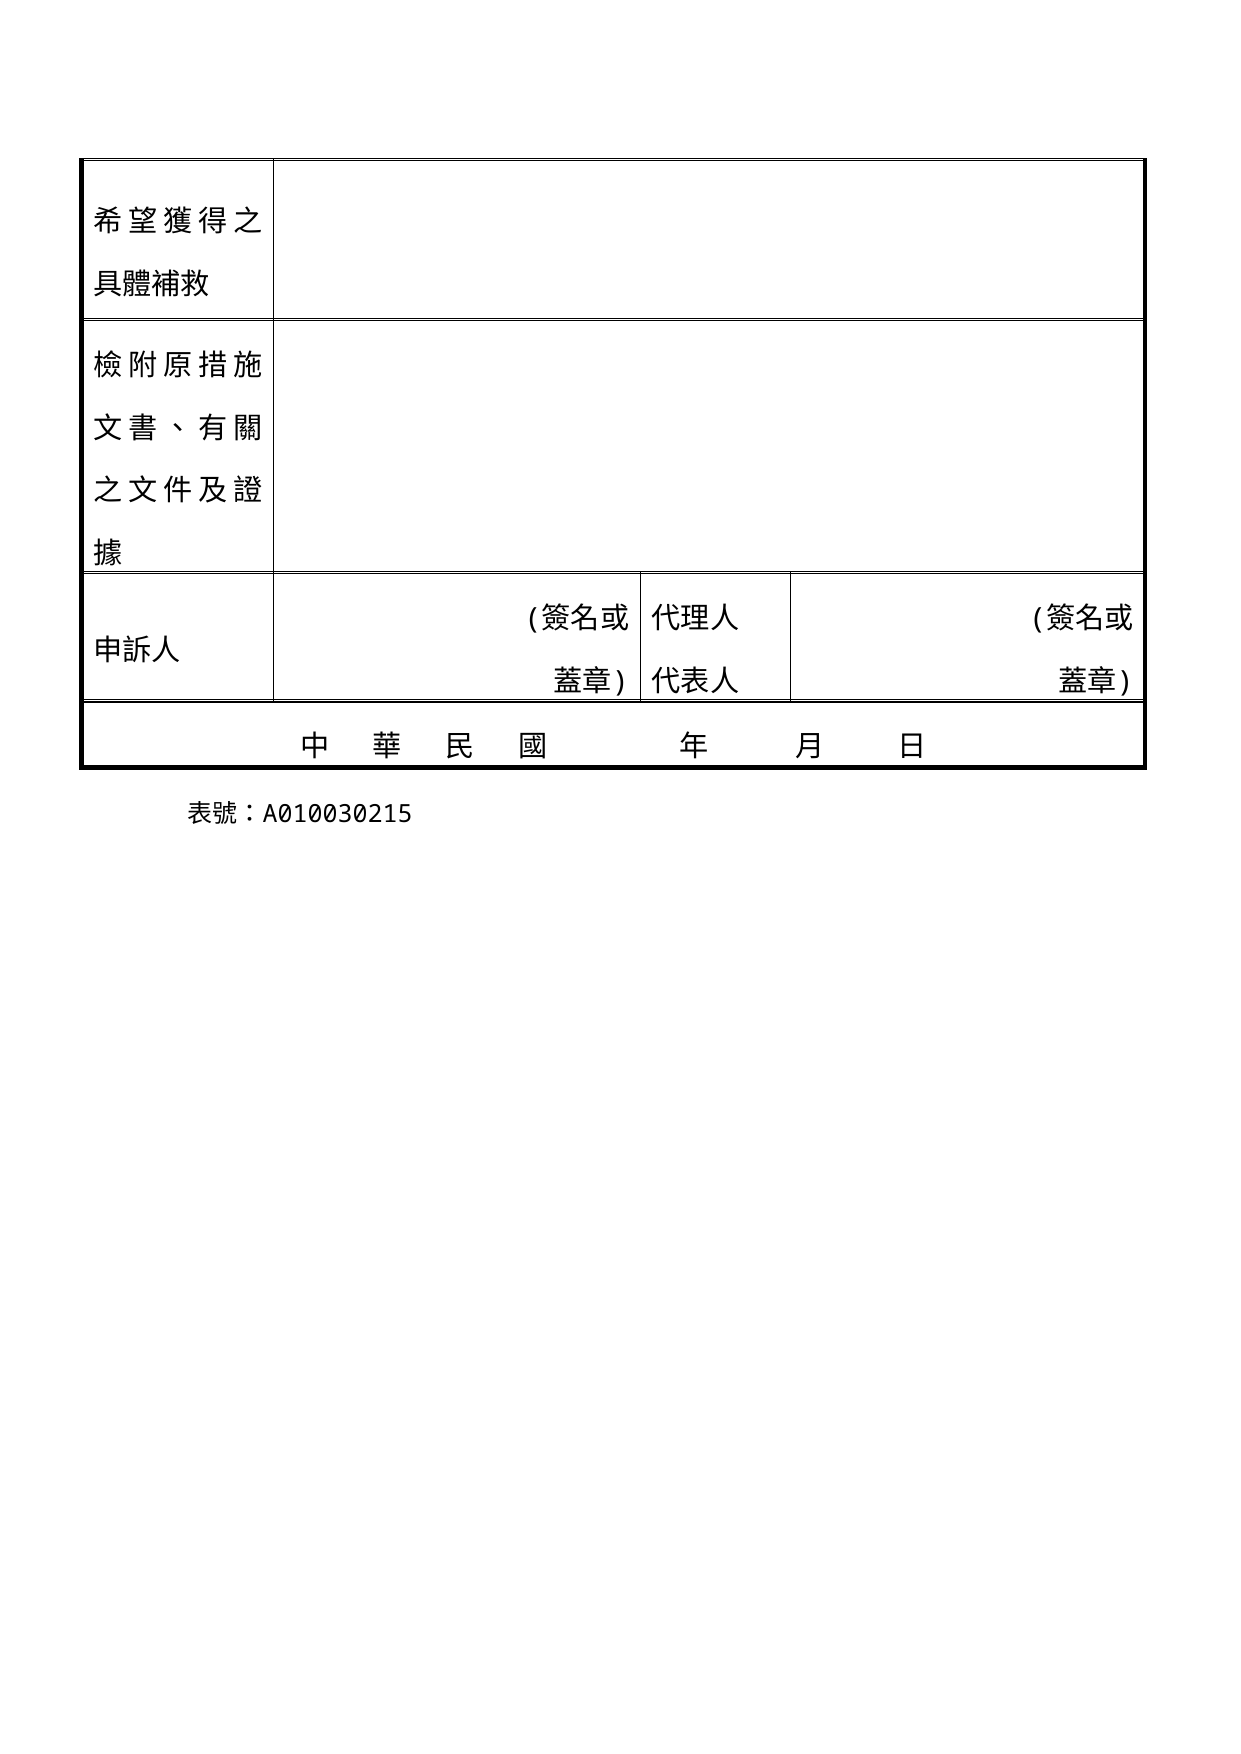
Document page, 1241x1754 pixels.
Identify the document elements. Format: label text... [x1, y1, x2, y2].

table_cell 代理人 代表人 [641, 574, 790, 699]
table_cell [274, 161, 1143, 318]
table_cell [274, 321, 1143, 571]
table_cell 中 華 民 國 年 月 日 [84, 703, 1143, 765]
table_cell 申訴人 [84, 574, 273, 699]
table_cell 檢附原措施文書、有關之文件及證據 [84, 321, 273, 571]
text 表號：A010030215 [187, 770, 1053, 832]
table_cell (簽名或 蓋章) [274, 574, 640, 699]
table_cell 希望獲得之具體補救 [84, 161, 273, 318]
table_cell (簽名或 蓋章) [791, 574, 1143, 699]
